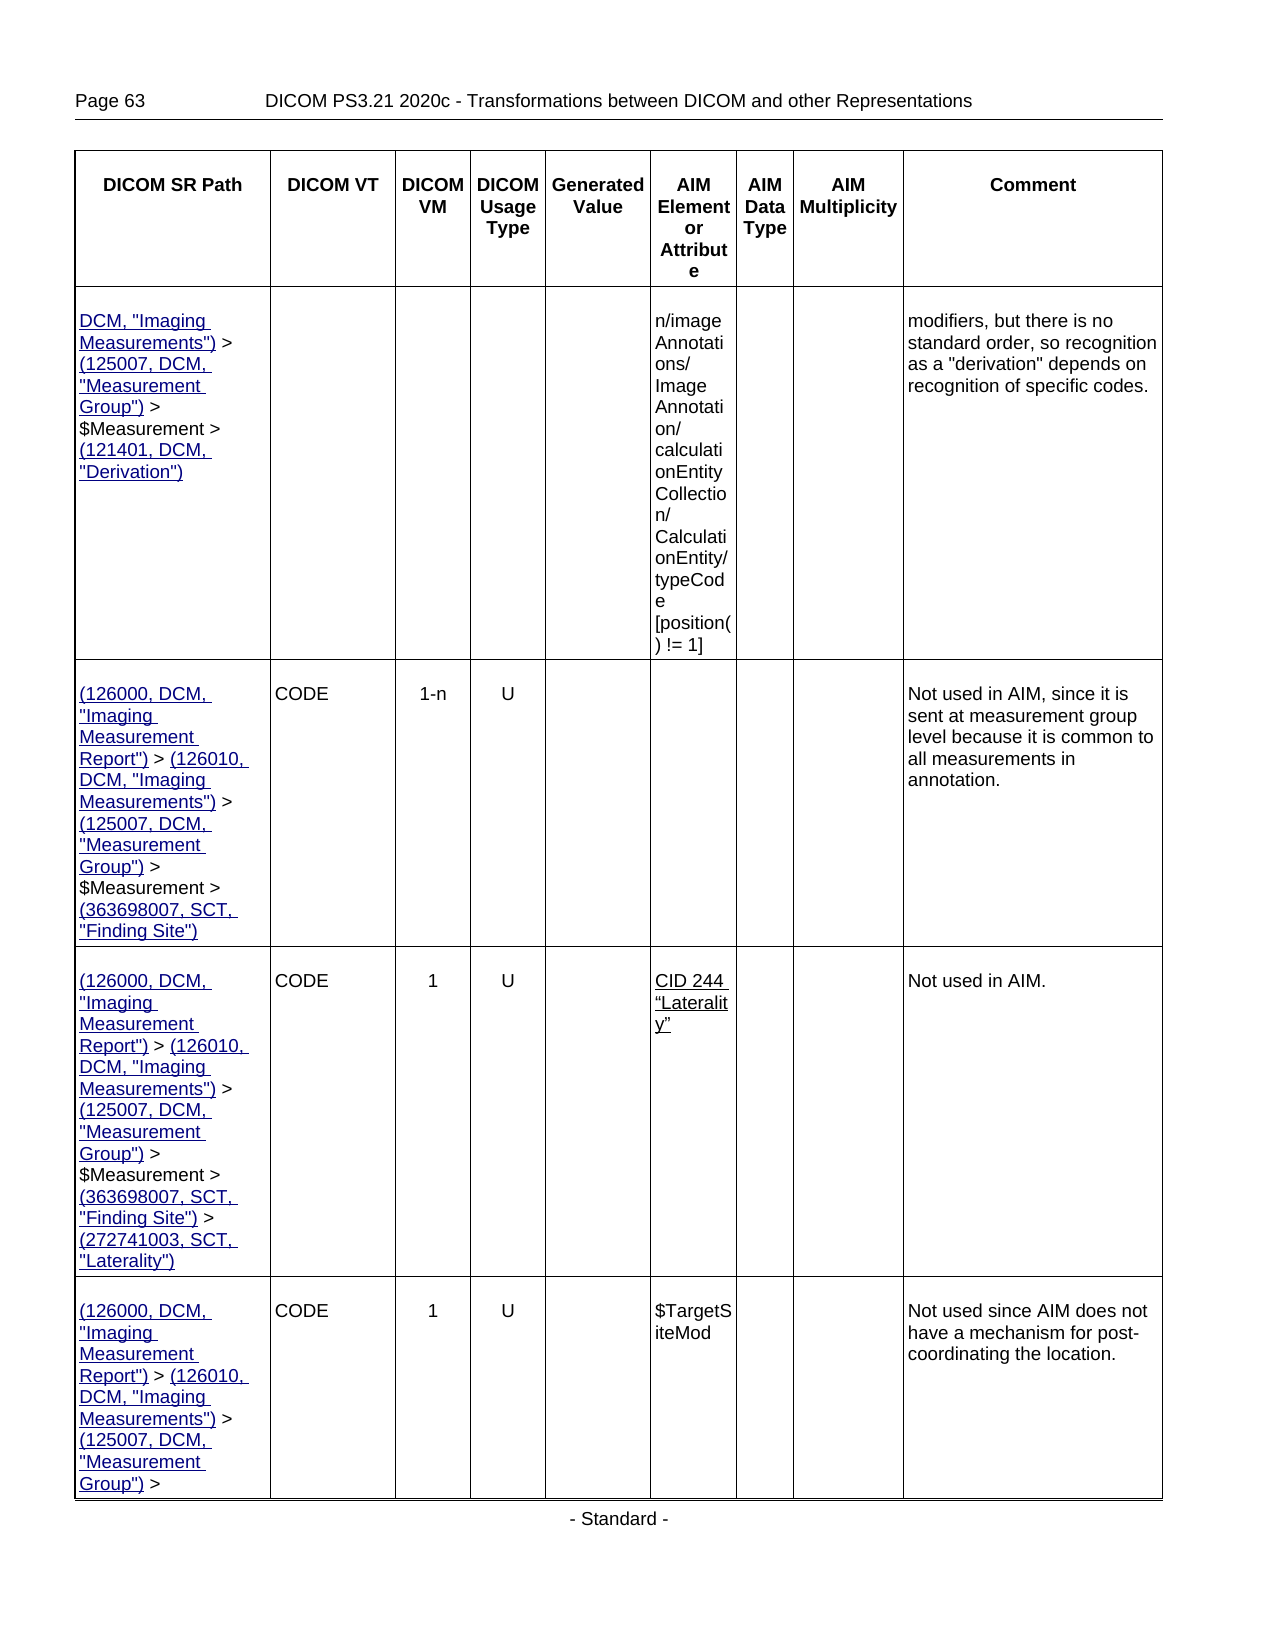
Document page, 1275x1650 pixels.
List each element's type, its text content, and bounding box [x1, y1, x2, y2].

table_cell CODE [271, 1277, 395, 1498]
table_cell [546, 660, 650, 946]
table_header AIM Data Type [737, 151, 793, 286]
table_cell (126000, DCM, "Imaging Measurement Report") > (126010, DCM, "Imaging Measurements") > (125007, DCM, "Measurement Group") > $Measurement > (363698007, SCT, "Finding Site") [76, 660, 270, 946]
table_cell (126000, DCM, "Imaging Measurement Report") > (126010, DCM, "Imaging Measurements") > (125007, DCM, "Measurement Group") > [76, 1277, 270, 1498]
table_cell [546, 287, 650, 659]
table_cell Not used in AIM, since it is sent at measurement group level because it is common to all measurements in annotation. [904, 660, 1162, 946]
table_cell Not used in AIM. [904, 947, 1162, 1276]
table_cell CID 244 “Laterality” [651, 947, 736, 1276]
table_header DICOM VT [271, 151, 395, 286]
table_cell 1 [396, 947, 470, 1276]
table_cell 1-n [396, 660, 470, 946]
table_cell 1 [396, 1277, 470, 1498]
table_cell U [471, 947, 545, 1276]
table_cell [737, 287, 793, 659]
table_header DICOM SR Path [76, 151, 270, 286]
table_header AIM Element or Attribute [651, 151, 736, 286]
table_cell [396, 287, 470, 659]
table_cell [737, 1277, 793, 1498]
table_cell U [471, 1277, 545, 1498]
table_header DICOM Usage Type [471, 151, 545, 286]
table_cell [271, 287, 395, 659]
table_cell [737, 660, 793, 946]
table_cell n/​image​Annotations/​Image​Annotation/​calculation​Entity​Collection/​CalculationEntity/​typeCode​[position() != 1] [651, 287, 736, 659]
table_cell [546, 1277, 650, 1498]
table_cell [651, 660, 736, 946]
table_cell [794, 947, 903, 1276]
table_cell [794, 1277, 903, 1498]
table_cell modifiers, but there is no standard order, so recognition as a "derivation" depends on recognition of specific codes. [904, 287, 1162, 659]
table_cell [471, 287, 545, 659]
table_cell CODE [271, 660, 395, 946]
table_header DICOM VM [396, 151, 470, 286]
table_cell U [471, 660, 545, 946]
table_cell $TargetSiteMod [651, 1277, 736, 1498]
table_header Comment [904, 151, 1162, 286]
table_cell (126000, DCM, "Imaging Measurement Report") > (126010, DCM, "Imaging Measurements") > (125007, DCM, "Measurement Group") > $Measurement > (363698007, SCT, "Finding Site") > (272741003, SCT, "Laterality") [76, 947, 270, 1276]
table_header Generated Value [546, 151, 650, 286]
table_header AIM Multiplicity [794, 151, 903, 286]
table_cell CODE [271, 947, 395, 1276]
table_cell [794, 660, 903, 946]
table_cell [794, 287, 903, 659]
table_cell [546, 947, 650, 1276]
table_cell DCM, "Imaging Measurements") > (125007, DCM, "Measurement Group") > $Measurement > (121401, DCM, "Derivation") [76, 287, 270, 659]
table_cell [737, 947, 793, 1276]
table_cell Not used since AIM does not have a mechanism for post-coordinating the location. [904, 1277, 1162, 1498]
